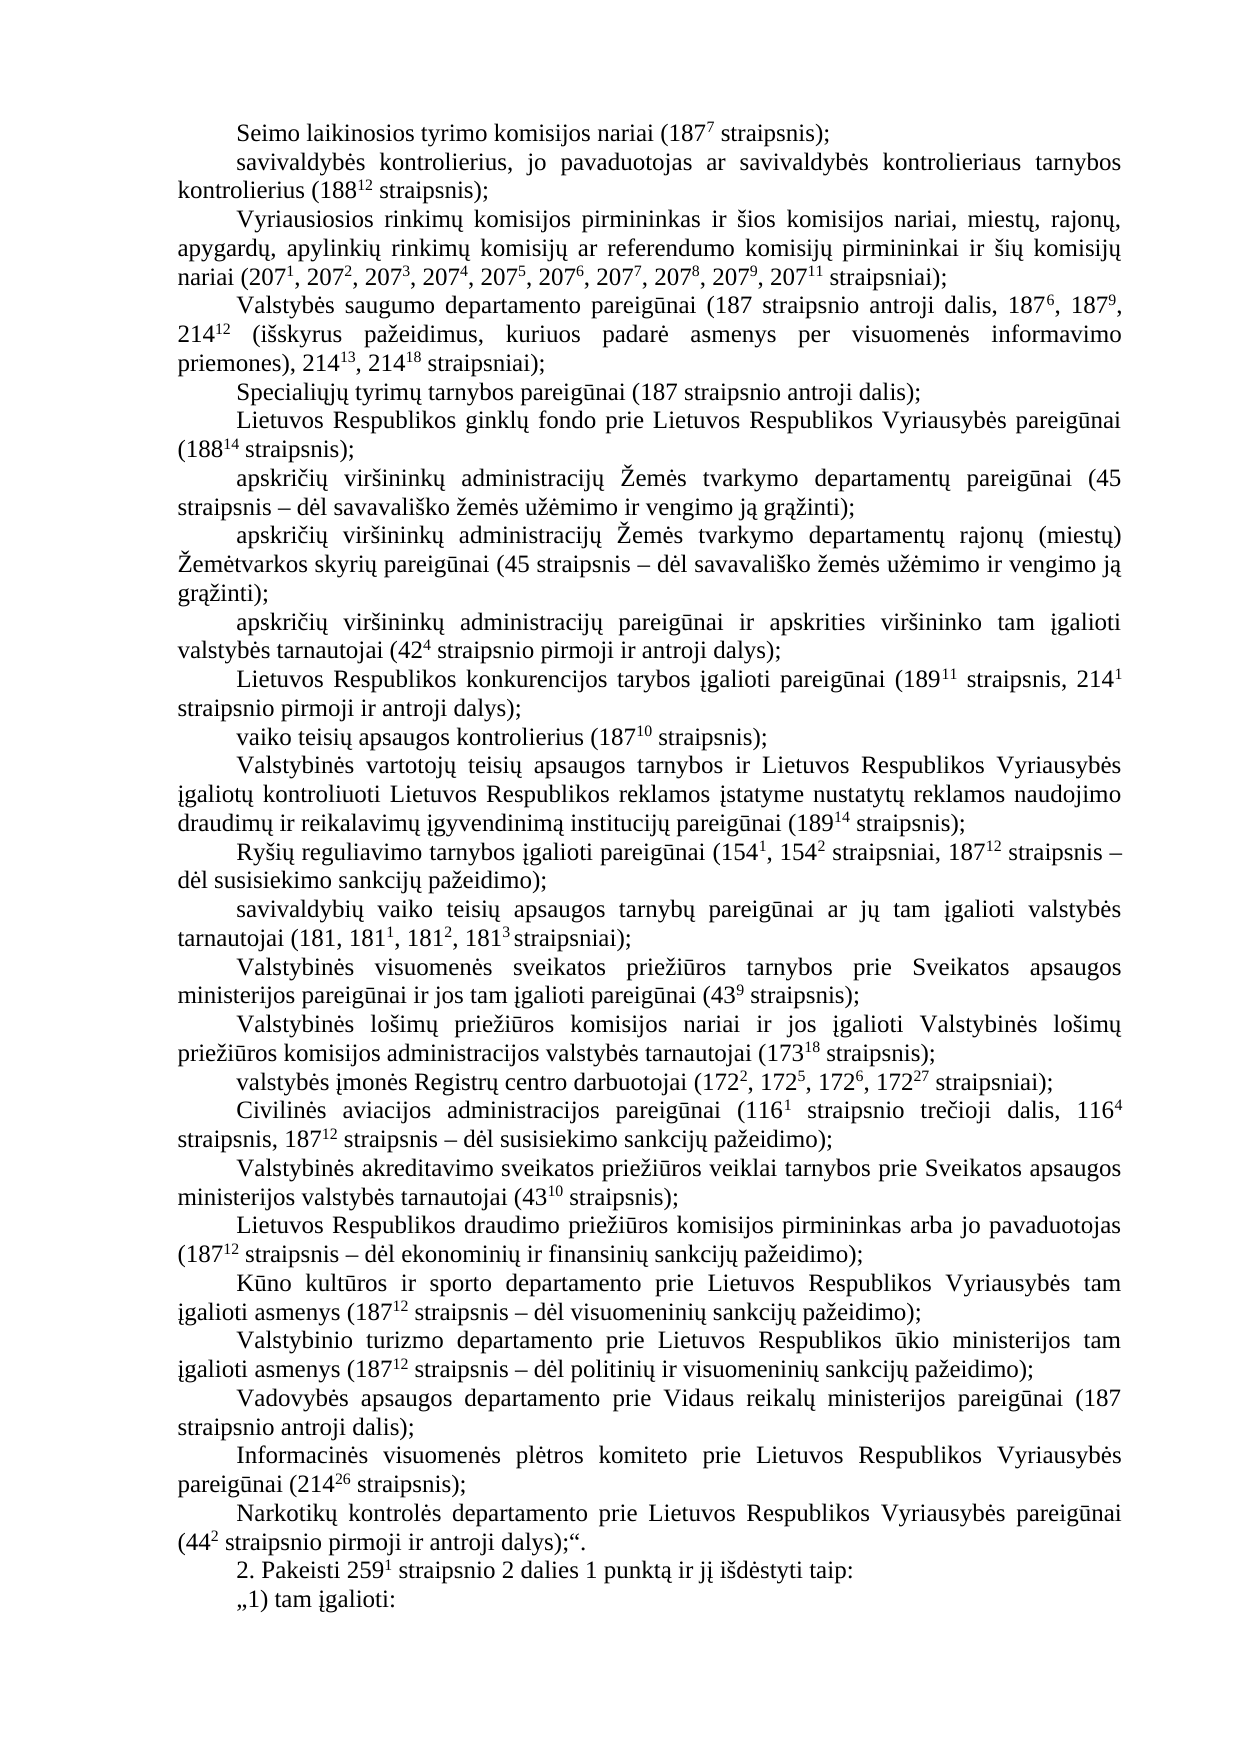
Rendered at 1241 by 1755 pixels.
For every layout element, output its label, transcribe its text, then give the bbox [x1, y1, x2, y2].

text Lietuvos Respublikos konkurencijos tarybos įgalioti pareigūnai (18911 straipsnis, 2141 straipsnio pirmoji ir antroji dalys); [177, 664, 1122, 722]
text savivaldybės kontrolierius, jo pavaduotojas ar savivaldybės kontrolieriaus tarnybos kontrolierius (18812 straipsnis); [177, 147, 1122, 204]
text Valstybinės vartotojų teisių apsaugos tarnybos ir Lietuvos Respublikos Vyriausybės įgaliotų kontroliuoti Lietuvos Respublikos reklamos įstatyme nustatytų reklamos naudojimo draudimų ir reikalavimų įgyvendinimą institucijų pareigūnai (18914 straipsnis); [177, 751, 1122, 837]
text Ryšių reguliavimo tarnybos įgalioti pareigūnai (1541, 1542 straipsniai, 18712 straipsnis – dėl susisiekimo sankcijų pažeidimo); [177, 837, 1122, 894]
text Valstybinės akreditavimo sveikatos priežiūros veiklai tarnybos prie Sveikatos apsaugos ministerijos valstybės tarnautojai (4310 straipsnis); [177, 1153, 1122, 1211]
text Vadovybės apsaugos departamento prie Vidaus reikalų ministerijos pareigūnai (187 straipsnio antroji dalis); [177, 1383, 1122, 1441]
text Lietuvos Respublikos draudimo priežiūros komisijos pirmininkas arba jo pavaduotojas (18712 straipsnis – dėl ekonominių ir finansinių sankcijų pažeidimo); [177, 1211, 1122, 1268]
text Narkotikų kontrolės departamento prie Lietuvos Respublikos Vyriausybės pareigūnai (442 straipsnio pirmoji ir antroji dalys);“. [177, 1498, 1122, 1556]
text „1) tam įgalioti: [177, 1584, 1122, 1613]
text Specialiųjų tyrimų tarnybos pareigūnai (187 straipsnio antroji dalis); [177, 377, 1122, 406]
text savivaldybių vaiko teisių apsaugos tarnybų pareigūnai ar jų tam įgalioti valstybės tarnautojai (181, 1811, 1812, 1813 straipsniai); [177, 894, 1122, 952]
text Vyriausiosios rinkimų komisijos pirmininkas ir šios komisijos nariai, miestų, rajonų, apygardų, apylinkių rinkimų komisijų ar referendumo komisijų pirmininkai ir šių komisijų nariai (2071, 2072, 2073, 2074, 2075, 2076, 2077, 2078, 2079, 20711 straipsniai); [177, 204, 1122, 291]
text Kūno kultūros ir sporto departamento prie Lietuvos Respublikos Vyriausybės tam įgalioti asmenys (18712 straipsnis – dėl visuomeninių sankcijų pažeidimo); [177, 1268, 1122, 1326]
text vaiko teisių apsaugos kontrolierius (18710 straipsnis); [177, 722, 1122, 751]
text Valstybės saugumo departamento pareigūnai (187 straipsnio antroji dalis, 1876, 1879, 21412 (išskyrus pažeidimus, kuriuos padarė asmenys per visuomenės informavimo priemones), 21413, 21418 straipsniai); [177, 291, 1122, 377]
text 2. Pakeisti 2591 straipsnio 2 dalies 1 punktą ir jį išdėstyti taip: [177, 1556, 1122, 1584]
text Civilinės aviacijos administracijos pareigūnai (1161 straipsnio trečioji dalis, 1164 straipsnis, 18712 straipsnis – dėl susisiekimo sankcijų pažeidimo); [177, 1096, 1122, 1153]
text Informacinės visuomenės plėtros komiteto prie Lietuvos Respublikos Vyriausybės pareigūnai (21426 straipsnis); [177, 1441, 1122, 1498]
text apskričių viršininkų administracijų Žemės tvarkymo departamentų pareigūnai (45 straipsnis – dėl savavališko žemės užėmimo ir vengimo ją grąžinti); [177, 463, 1122, 521]
text Lietuvos Respublikos ginklų fondo prie Lietuvos Respublikos Vyriausybės pareigūnai (18814 straipsnis); [177, 406, 1122, 463]
text Valstybinio turizmo departamento prie Lietuvos Respublikos ūkio ministerijos tam įgalioti asmenys (18712 straipsnis – dėl politinių ir visuomeninių sankcijų pažeidimo); [177, 1326, 1122, 1383]
text apskričių viršininkų administracijų pareigūnai ir apskrities viršininko tam įgalioti valstybės tarnautojai (424 straipsnio pirmoji ir antroji dalys); [177, 607, 1122, 664]
text Valstybinės visuomenės sveikatos priežiūros tarnybos prie Sveikatos apsaugos ministerijos pareigūnai ir jos tam įgalioti pareigūnai (439 straipsnis); [177, 952, 1122, 1009]
text valstybės įmonės Registrų centro darbuotojai (1722, 1725, 1726, 17227 straipsniai); [177, 1067, 1122, 1096]
text Valstybinės lošimų priežiūros komisijos nariai ir jos įgalioti Valstybinės lošimų priežiūros komisijos administracijos valstybės tarnautojai (17318 straipsnis); [177, 1009, 1122, 1067]
text apskričių viršininkų administracijų Žemės tvarkymo departamentų rajonų (miestų) Žemėtvarkos skyrių pareigūnai (45 straipsnis – dėl savavališko žemės užėmimo ir vengimo ją grąžinti); [177, 521, 1122, 607]
text Seimo laikinosios tyrimo komisijos nariai (1877 straipsnis); [177, 118, 1122, 147]
